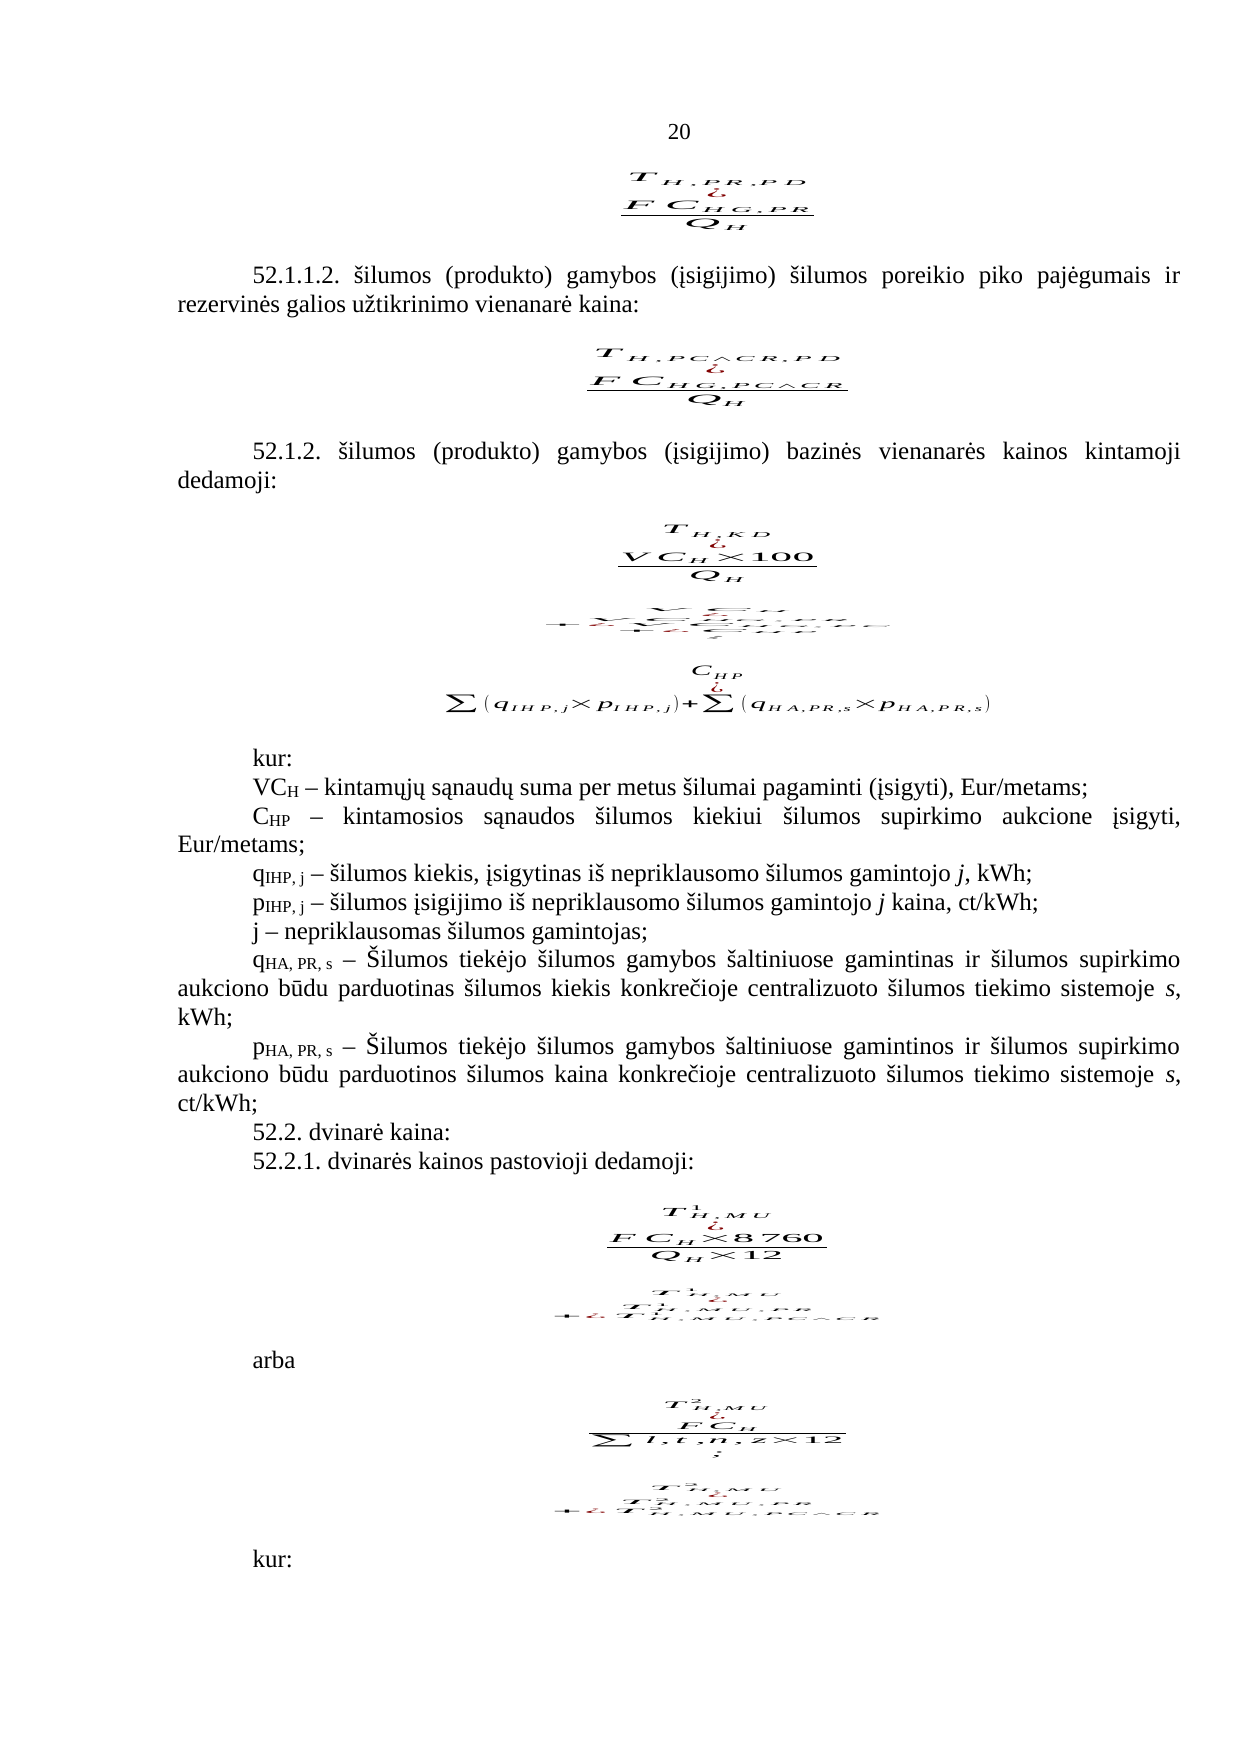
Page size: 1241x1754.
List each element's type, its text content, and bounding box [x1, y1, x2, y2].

text 52.2. dvinarė kaina: [177, 1117, 1181, 1146]
text 52.2.1. dvinarės kainos pastovioji dedamoji: [177, 1146, 1181, 1174]
text pIHP, j – šilumos įsigijimo iš nepriklausomo šilumos gamintojo j kaina, ct/kWh; [177, 887, 1181, 916]
text qIHP, j – šilumos kiekis, įsigytinas iš nepriklausomo šilumos gamintojo j, kWh; [177, 858, 1181, 887]
text 52.1.2. šilumos (produkto) gamybos (įsigijimo) bazinės vienanarės kainos kintamoji dedamoji: [177, 436, 1181, 494]
text 52.1.1.2. šilumos (produkto) gamybos (įsigijimo) šilumos poreikio piko pajėgumais ir rezervinės galios užtikrinimo vienanarė kaina: [177, 261, 1181, 318]
text j – nepriklausomas šilumos gamintojas; [177, 916, 1181, 944]
text qHA, PR, s – Šilumos tiekėjo šilumos gamybos šaltiniuose gamintinas ir šilumos supirkimo aukciono būdu parduotinas šilumos kiekis konkrečioje centralizuoto šilumos tiekimo sistemoje s, kWh; [177, 944, 1181, 1031]
text arba [177, 1345, 1181, 1374]
text CHP – kintamosios sąnaudos šilumos kiekiui šilumos supirkimo aukcione įsigyti, Eur/metams; [177, 801, 1181, 858]
text kur: [177, 1544, 1181, 1573]
text kur: [177, 743, 1181, 772]
text pHA, PR, s – Šilumos tiekėjo šilumos gamybos šaltiniuose gamintinos ir šilumos supirkimo aukciono būdu parduotinos šilumos kaina konkrečioje centralizuoto šilumos tiekimo sistemoje s, ct/kWh; [177, 1031, 1181, 1117]
text VCH – kintamųjų sąnaudų suma per metus šilumai pagaminti (įsigyti), Eur/metams; [177, 772, 1181, 801]
